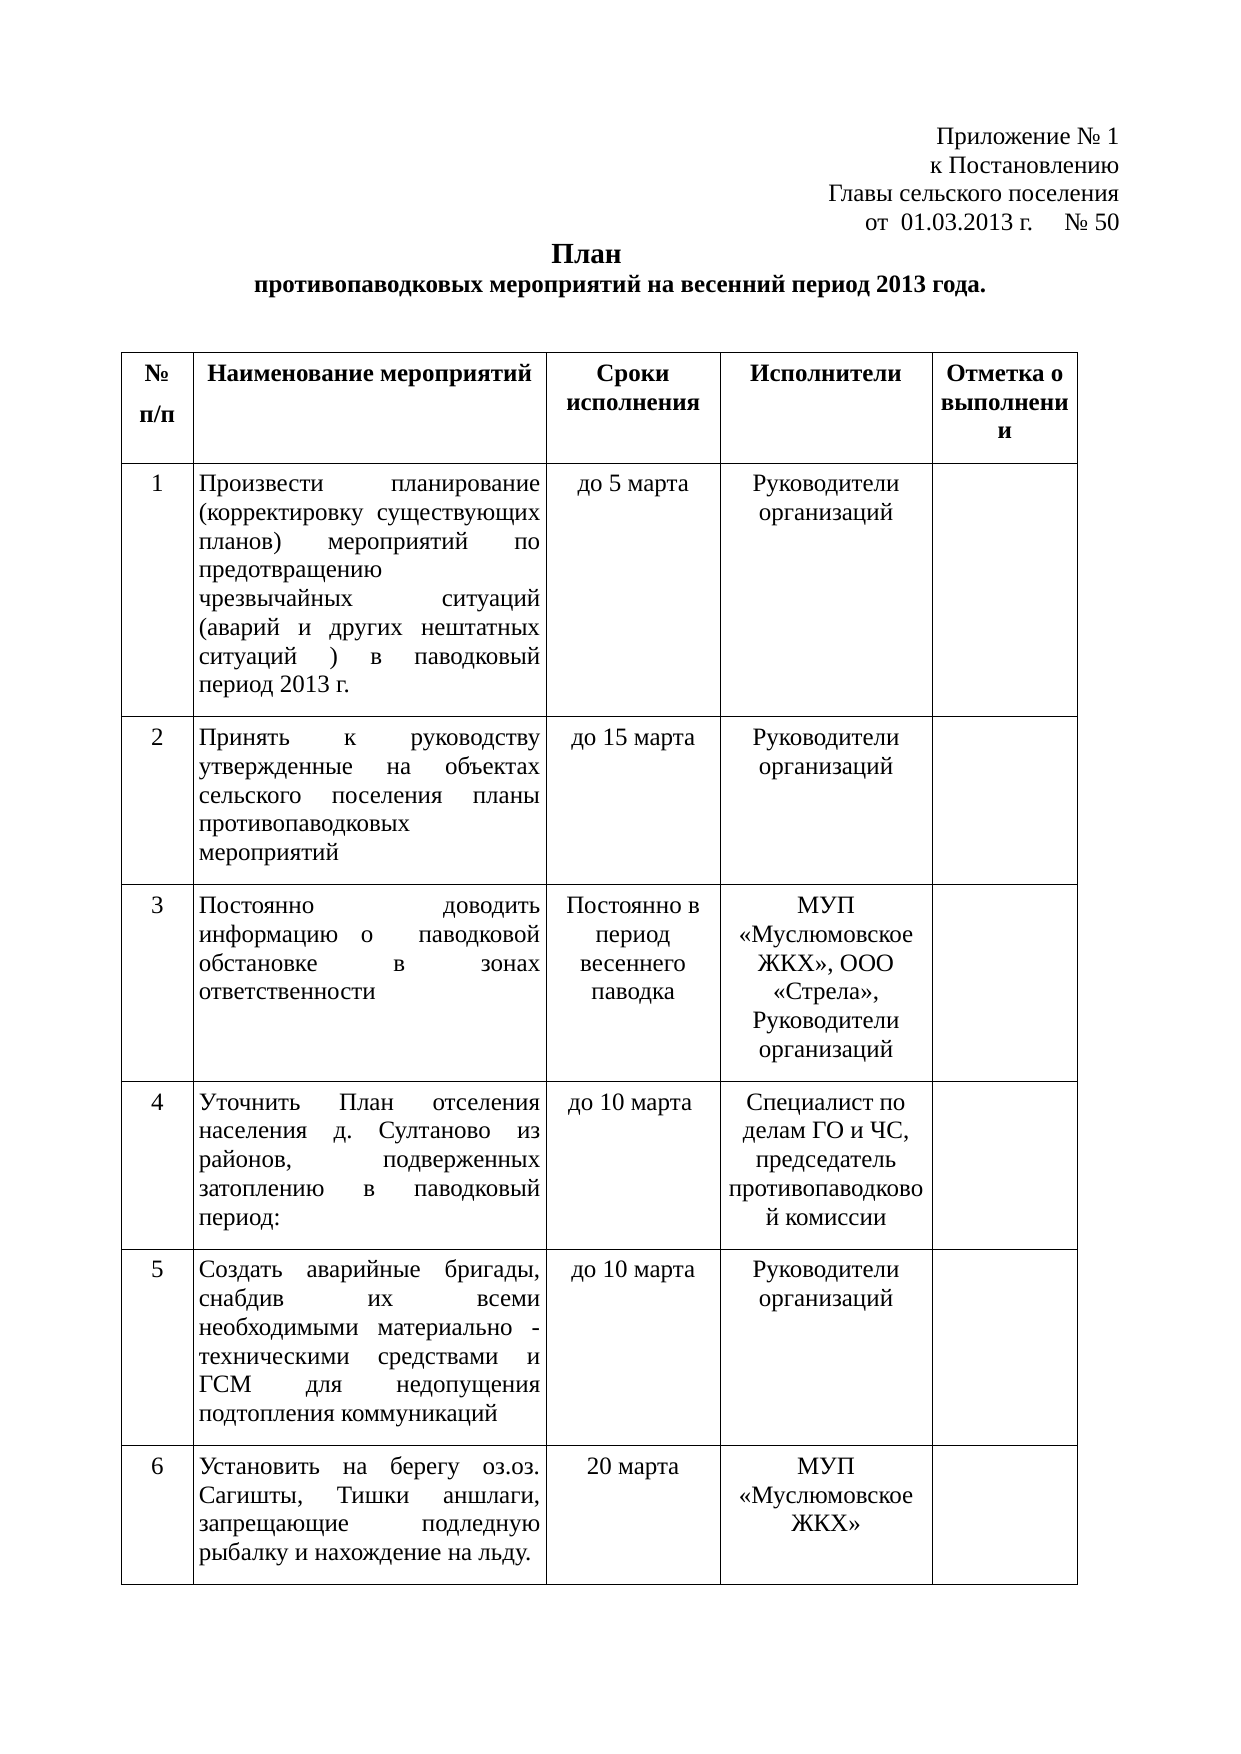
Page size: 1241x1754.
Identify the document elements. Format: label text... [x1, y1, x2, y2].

table_header Исполнители [721, 353, 932, 462]
table_cell 6 [122, 1446, 193, 1584]
table_cell Установить на берегу оз.оз. Сагишты, Тишки аншлаги, запрещающие подледную рыбалку и нахождение на льду. [194, 1446, 546, 1584]
table_header Сроки исполнения [547, 353, 720, 462]
table_cell 1 [122, 464, 193, 716]
table_header Приложение № 1 к Постановлению Главы сельского поселения от 01.03.2013 г. № 50 План противопаводковых мероприятий на весенний период 2013 года. [118, 118, 1122, 1587]
table_cell 5 [122, 1250, 193, 1445]
table_cell Постоянно в период весеннего паводка [547, 885, 720, 1081]
table_cell МУП «Муслюмовское ЖКХ» [721, 1446, 932, 1584]
table_cell Уточнить План отселения населения д. Султаново из районов, подверженных затоплению в паводковый период: [194, 1082, 546, 1249]
table_cell 2 [122, 717, 193, 884]
table_cell [933, 1082, 1077, 1249]
table_cell 3 [122, 885, 193, 1081]
table_cell [933, 1446, 1077, 1584]
table_cell до 15 марта [547, 717, 720, 884]
table_cell Руководители организаций [721, 717, 932, 884]
table_cell Руководители организаций [721, 1250, 932, 1445]
table_cell 20 марта [547, 1446, 720, 1584]
table_header № п/п [122, 353, 193, 462]
table_cell Создать аварийные бригады, снабдив их всеми необходимыми материально - техническими средствами и ГСМ для недопущения подтопления коммуникаций [194, 1250, 546, 1445]
table_header Отметка о выполнении [933, 353, 1077, 462]
table_cell Специалист по делам ГО и ЧС, председатель противопаводковой комиссии [721, 1082, 932, 1249]
table_cell до 10 марта [547, 1082, 720, 1249]
table_cell Постоянно доводить информацию о паводковой обстановке в зонах ответственности [194, 885, 546, 1081]
table_cell [933, 1250, 1077, 1445]
table_cell [933, 717, 1077, 884]
table_header Наименование мероприятий [194, 353, 546, 462]
table_cell [933, 464, 1077, 716]
table_cell Руководители организаций [721, 464, 932, 716]
table_cell [933, 885, 1077, 1081]
table_cell Принять к руководству утвержденные на объектах сельского поселения планы противопаводковых мероприятий [194, 717, 546, 884]
table_cell до 5 марта [547, 464, 720, 716]
table_cell Произвести планирование (корректировку существующих планов) мероприятий по предотвращению чрезвычайных ситуаций (аварий и других нештатных ситуаций ) в паводковый период 2013 г. [194, 464, 546, 716]
table_cell до 10 марта [547, 1250, 720, 1445]
table_cell 4 [122, 1082, 193, 1249]
table_cell МУП «Муслюмовское ЖКХ», ООО «Стрела», Руководители организаций [721, 885, 932, 1081]
